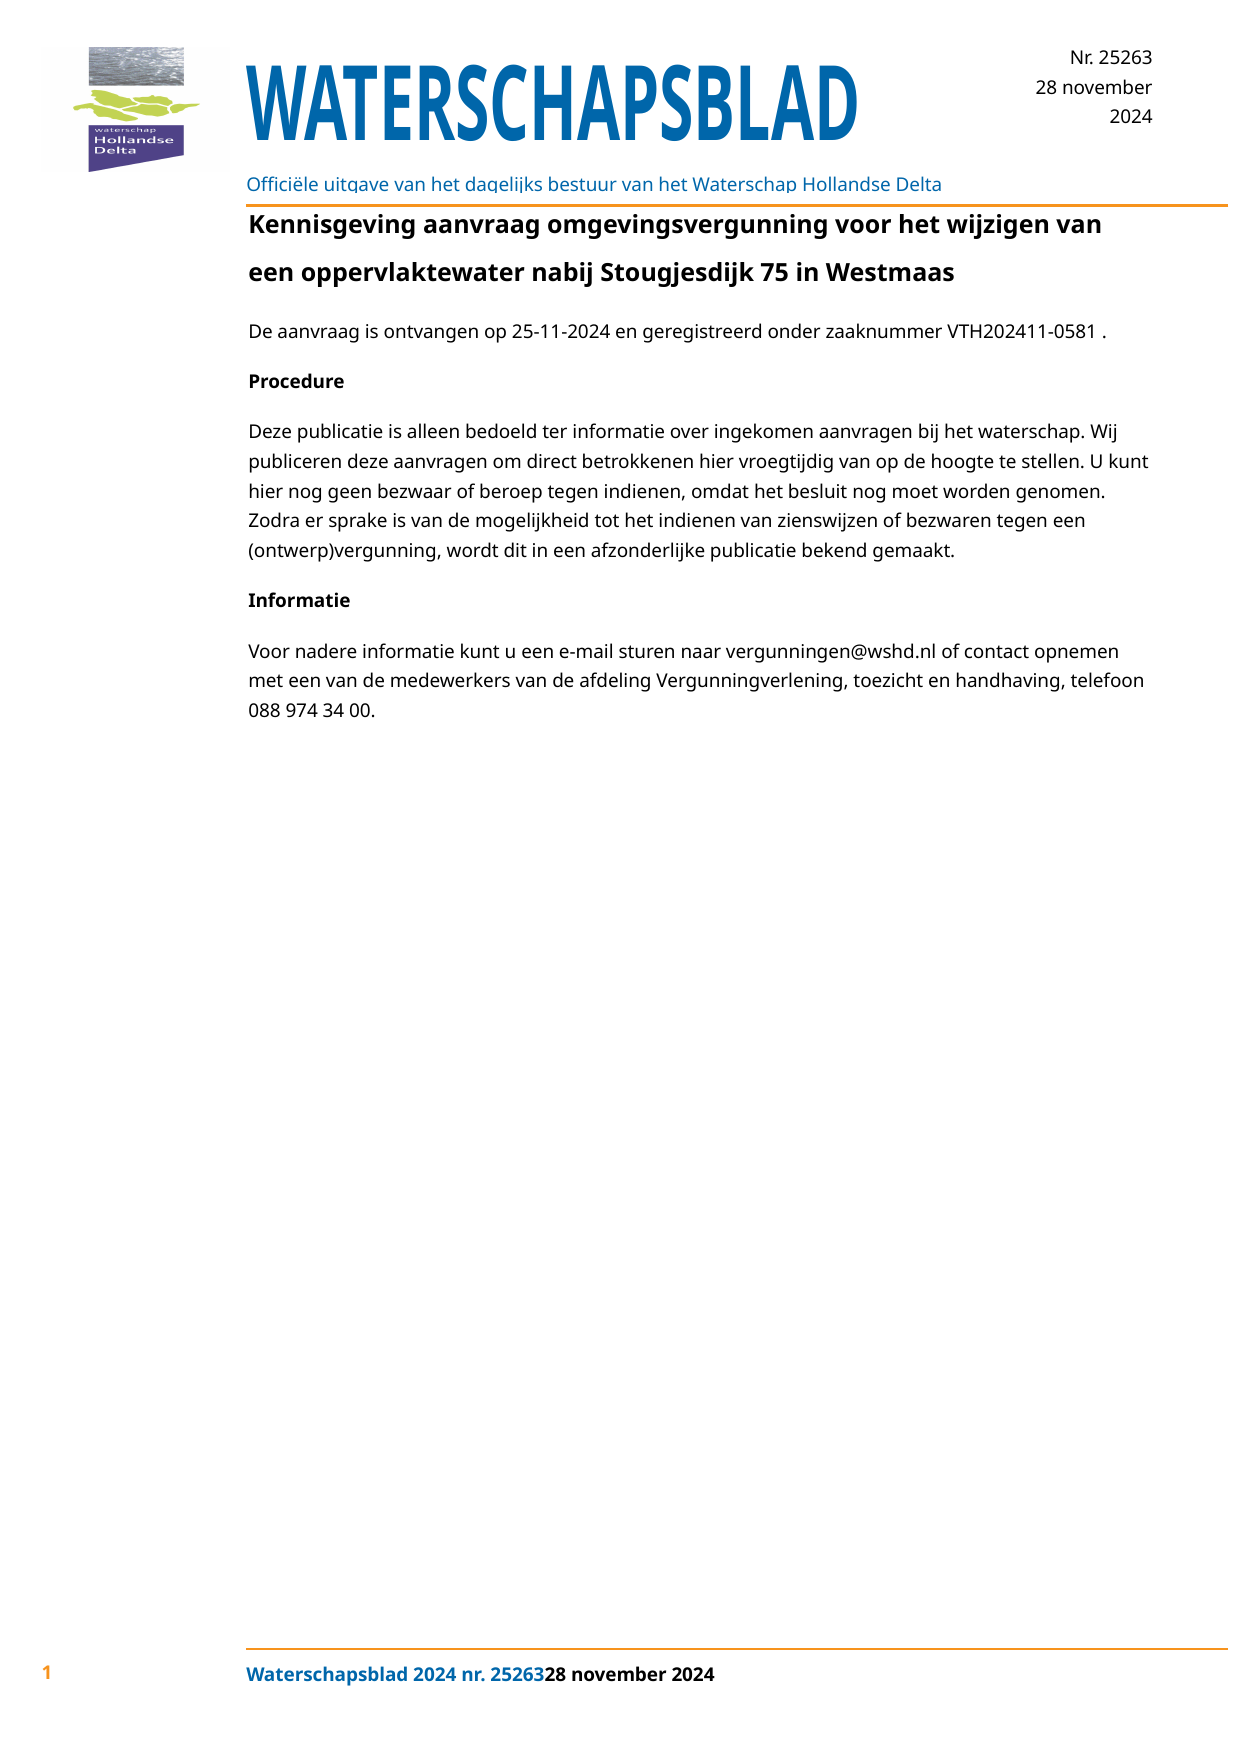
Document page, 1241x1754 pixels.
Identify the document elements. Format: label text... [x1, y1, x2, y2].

picture [41, 47, 231, 172]
text De aanvraag is ontvangen op 25-11-2024 en geregistreerd onder zaaknummer VTH202411-0581 . [248, 318, 1152, 344]
text Informatie [248, 587, 1152, 613]
text Voor nadere informatie kunt u een e-mail sturen naar vergunningen@wshd.nl of contact opnemen met een van de medewerkers van de afdeling Vergunningverlening, toezicht en handhaving, telefoon 088 974 34 00. [248, 638, 1152, 723]
text Kennisgeving aanvraag omgevingsvergunning voor het wijzigen van een oppervlaktewater nabij Stougjesdijk 75 in Westmaas [248, 207, 1152, 288]
text Procedure [248, 368, 1152, 394]
text Deze publicatie is alleen bedoeld ter informatie over ingekomen aanvragen bij het waterschap. Wij publiceren deze aanvragen om direct betrokkenen hier vroegtijdig van op de hoogte te stellen. U kunt hier nog geen bezwaar of beroep tegen indienen, omdat het besluit nog moet worden genomen. Zodra er sprake is van de mogelijkheid tot het indienen van zienswijzen of bezwaren tegen een (ontwerp)vergunning, wordt dit in een afzonderlijke publicatie bekend gemaakt. [248, 419, 1152, 563]
